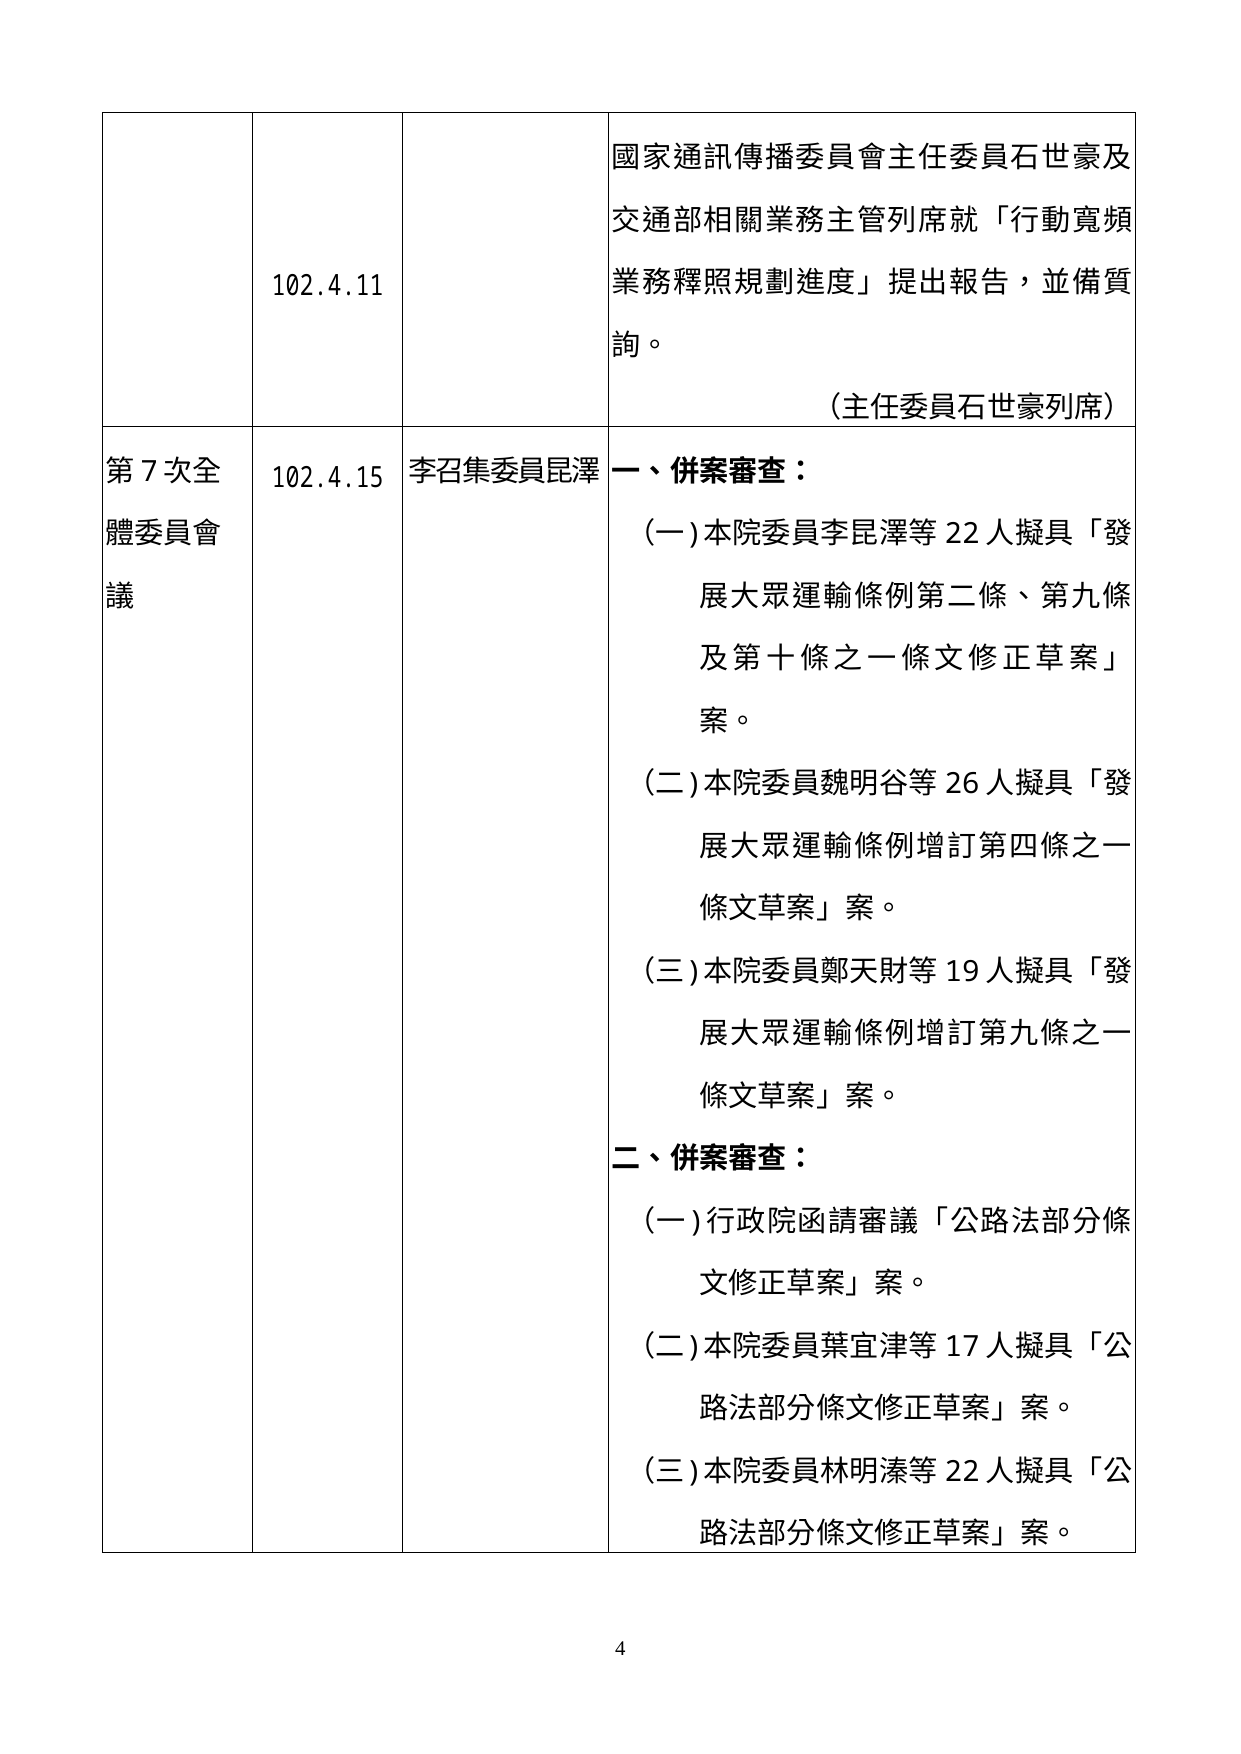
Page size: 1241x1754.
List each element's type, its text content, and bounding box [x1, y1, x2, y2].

table_cell [103, 113, 252, 426]
table_cell 李召集委員昆澤 [403, 427, 608, 1552]
table_cell 第7次全體委員會議 [103, 427, 252, 1552]
table_cell [403, 113, 608, 426]
table_cell 102.4.11 [253, 113, 402, 426]
table_cell 國家通訊傳播委員會主任委員石世豪及交通部相關業務主管列席就「行動寬頻業務釋照規劃進度」提出報告，並備質詢。 （主任委員石世豪列席） [609, 113, 1135, 426]
table_cell 102.4.15 [253, 427, 402, 1552]
table_cell 一、併案審查： （一)本院委員李昆澤等22人擬具「發展大眾運輸條例第二條、第九條及第十條之一條文修正草案」案。 （二)本院委員魏明谷等26人擬具「發展大眾運輸條例增訂第四條之一條文草案」案。 （三)本院委員鄭天財等19人擬具「發展大眾運輸條例增訂第九條之一條文草案」案。 二、併案審查： （一)行政院函請審議「公路法部分條文修正草案」案。 （二)本院委員葉宜津等17人擬具「公路法部分條文修正草案」案。 （三)本院委員林明溱等22人擬具「公路法部分條文修正草案」案。 [609, 427, 1135, 1552]
